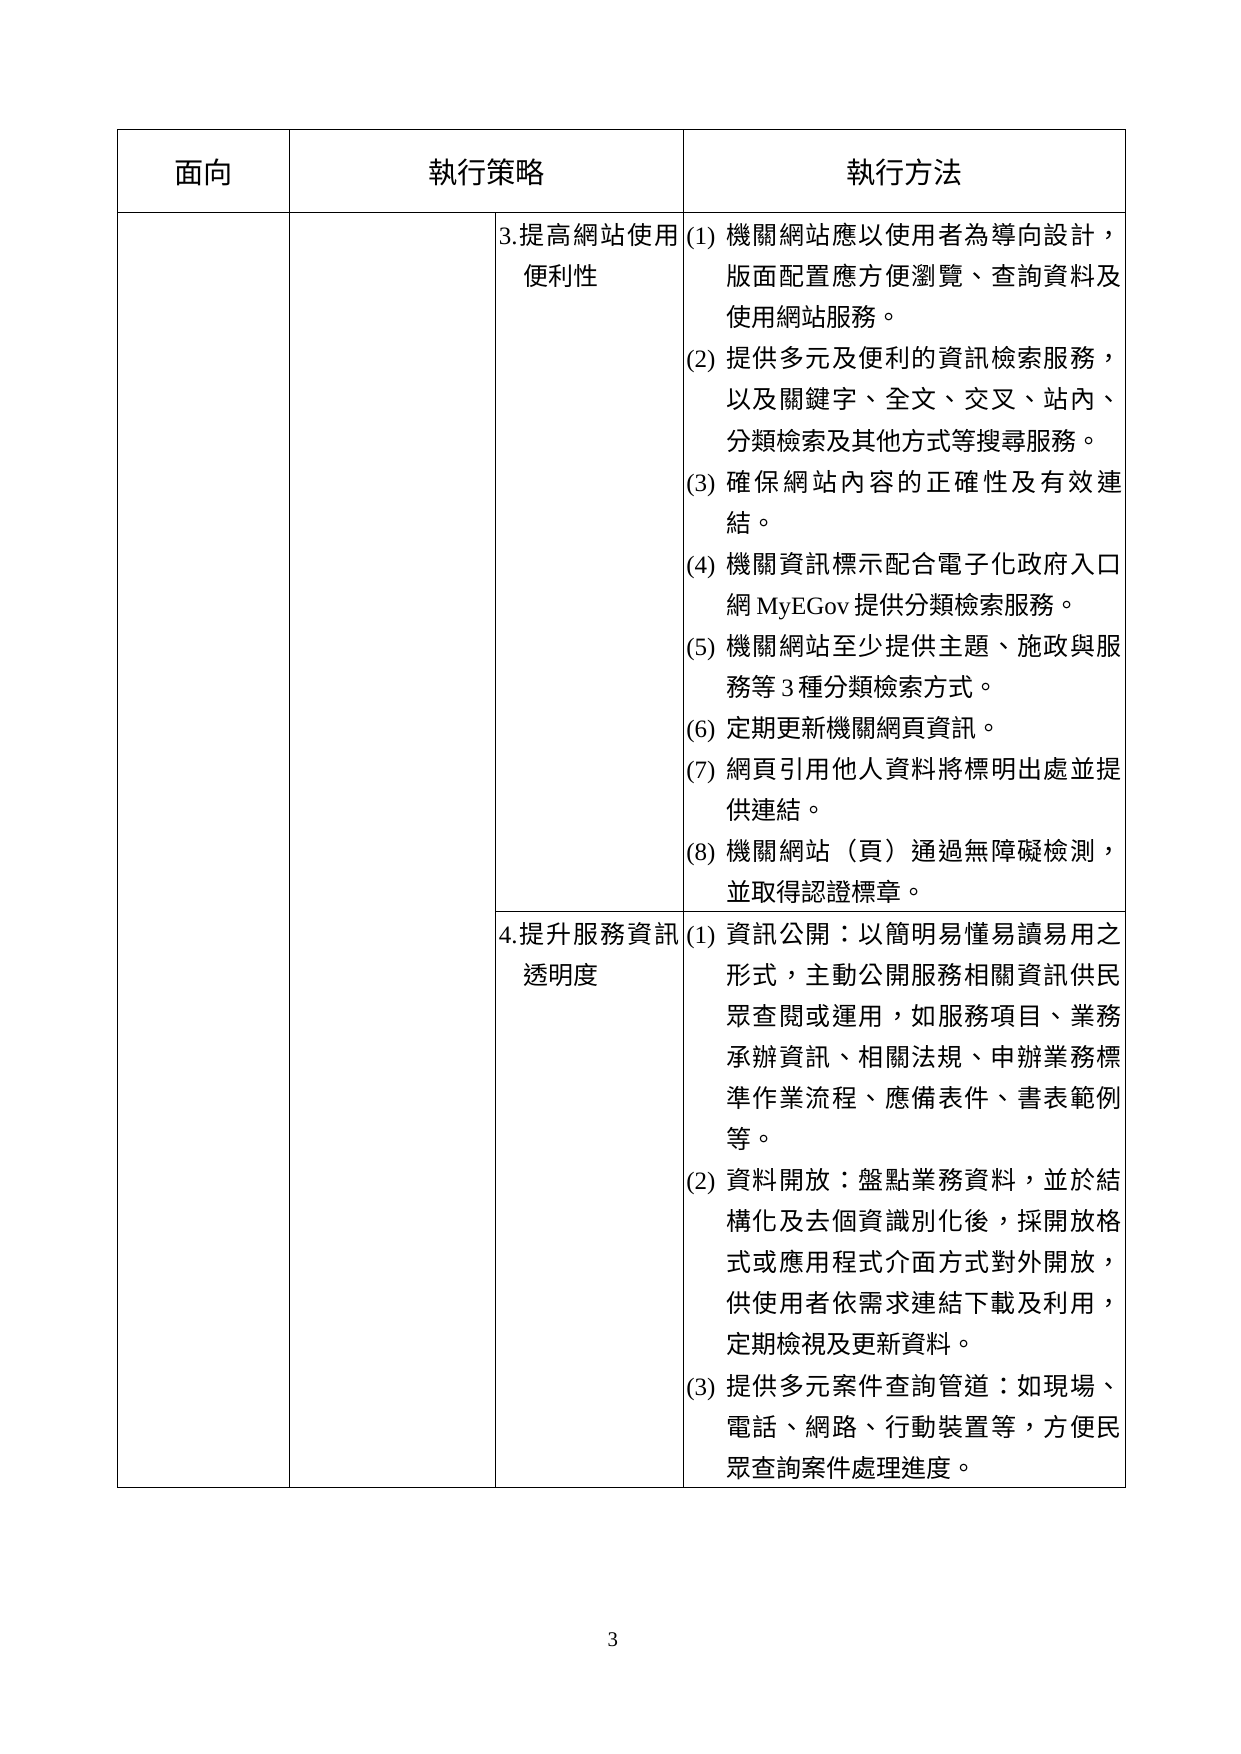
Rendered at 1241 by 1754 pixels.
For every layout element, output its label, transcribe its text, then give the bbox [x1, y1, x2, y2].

table_cell [290, 213, 495, 1487]
table_cell 機關網站應以使用者為導向設計，版面配置應方便瀏覽、查詢資料及使用網站服務。 提供多元及便利的資訊檢索服務，以及關鍵字、全文、交叉、站內、分類檢索及其他方式等搜尋服務。 確保網站內容的正確性及有效連結。 機關資訊標示配合電子化政府入口網MyEGov提供分類檢索服務。 機關網站至少提供主題、施政與服務等3種分類檢索方式。 定期更新機關網頁資訊。 網頁引用他人資料將標明出處並提供連結。 機關網站（頁）通過無障礙檢測，並取得認證標章。 [684, 213, 1125, 911]
table_cell 3.提高網站使用便利性 [496, 213, 683, 911]
table_header 執行方法 [684, 130, 1125, 212]
table_header 面向 [118, 130, 289, 212]
table_cell [118, 213, 289, 1487]
table_header 執行策略 [290, 130, 683, 212]
table_cell 4.提升服務資訊透明度 [496, 912, 683, 1487]
table_cell 資訊公開：以簡明易懂易讀易用之形式，主動公開服務相關資訊供民眾查閱或運用，如服務項目、業務承辦資訊、相關法規、申辦業務標準作業流程、應備表件、書表範例等。 資料開放：盤點業務資料，並於結構化及去個資識別化後，採開放格式或應用程式介面方式對外開放，供使用者依需求連結下載及利用，定期檢視及更新資料。 提供多元案件查詢管道：如現場、電話、網路、行動裝置等，方便民眾查詢案件處理進度。 [684, 912, 1125, 1487]
